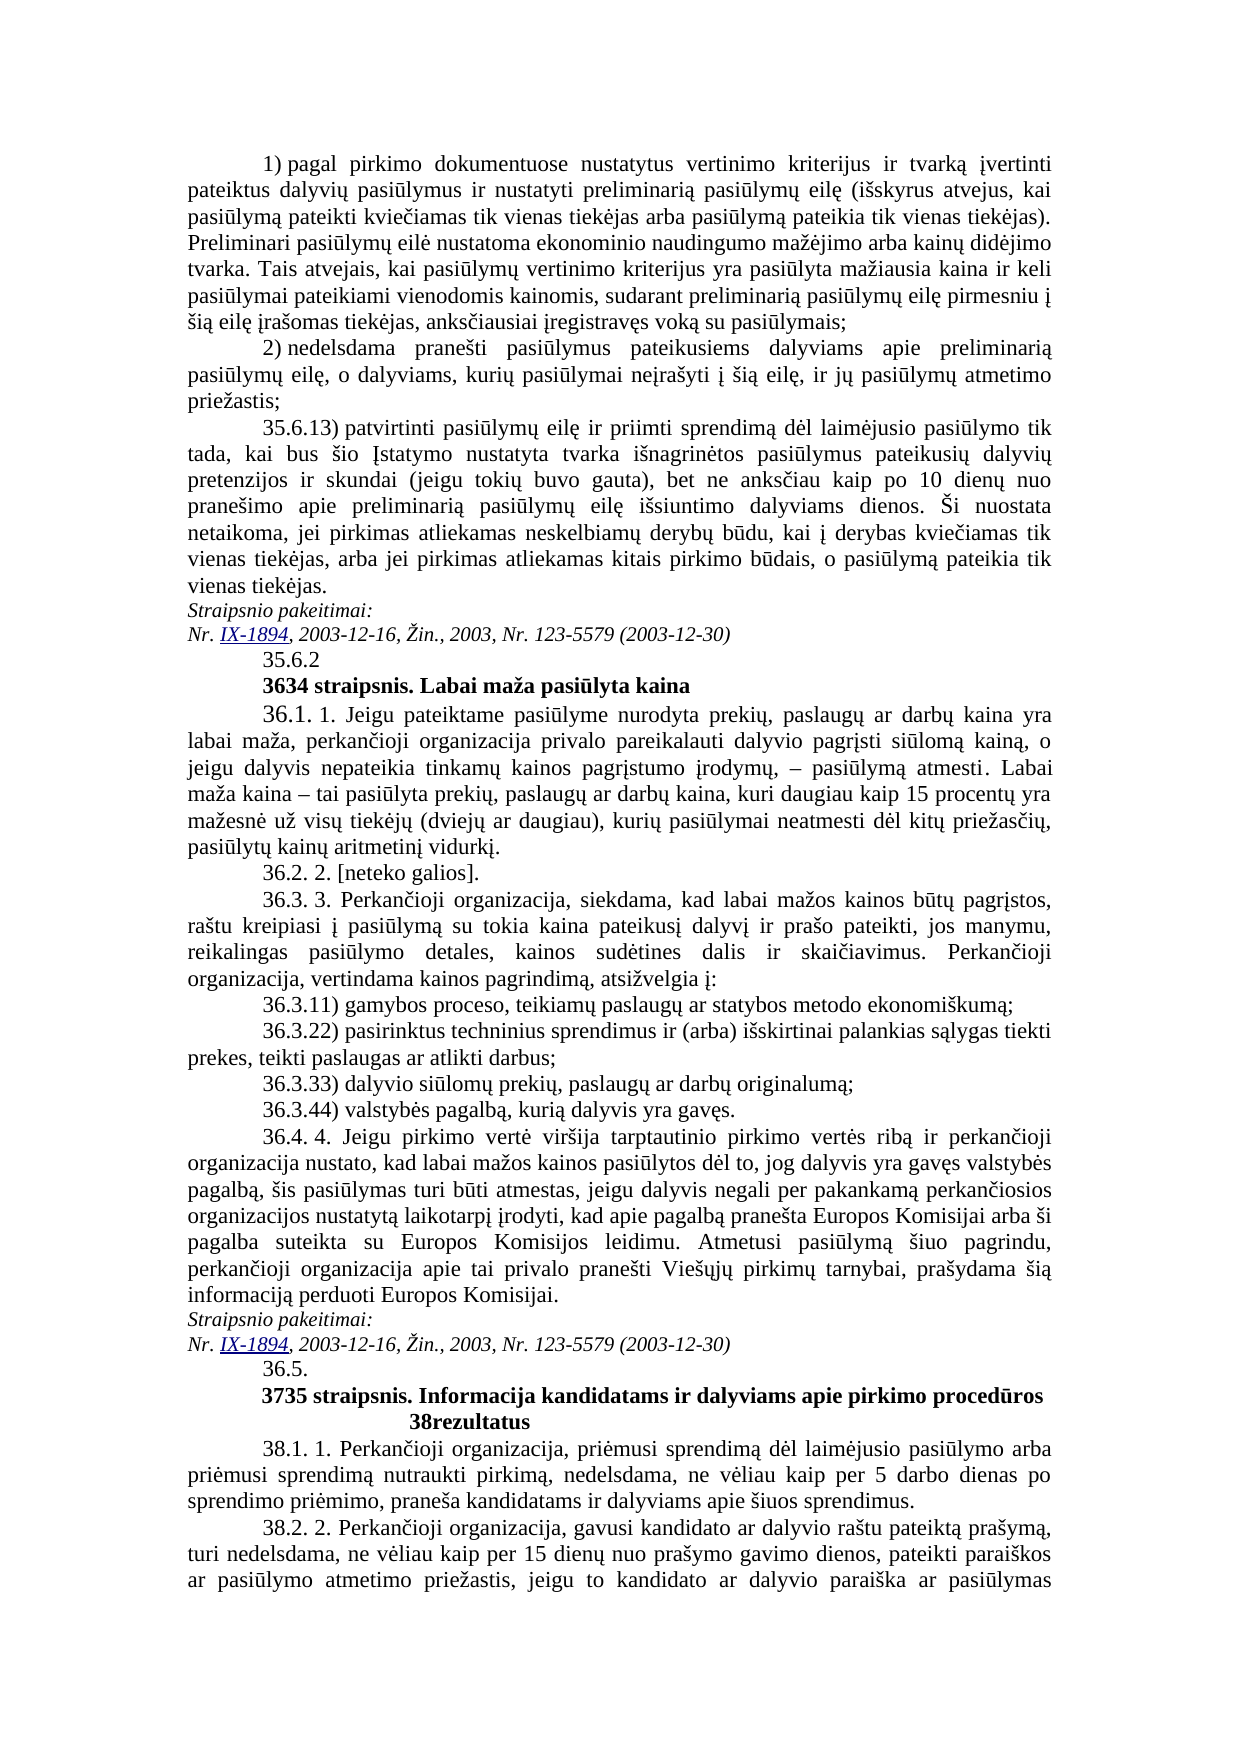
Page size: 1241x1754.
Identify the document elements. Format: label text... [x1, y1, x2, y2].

subtitle 3) patvirtinti pasiūlymų eilę ir priimti sprendimą dėl laimėjusio pasiūlymo tik tada, kai bus šio Įstatymo nustatyta tvarka išnagrinėtos pasiūlymus pateikusių dalyvių pretenzijos ir skundai (jeigu tokių buvo gauta), bet ne anksčiau kaip po 10 dienų nuo pranešimo apie preliminarią pasiūlymų eilę išsiuntimo dalyviams dienos. Ši nuostata netaikoma, jei pirkimas atliekamas neskelbiamų derybų būdu, kai į derybas kviečiamas tik vienas tiekėjas, arba jei pirkimas atliekamas kitais pirkimo būdais, o pasiūlymą pateikia tik vienas tiekėjas. [187, 413, 1053, 598]
subtitle 3) dalyvio siūlomų prekių, paslaugų ar darbų originalumą; [187, 1070, 1053, 1097]
text Straipsnio pakeitimai: [187, 598, 1053, 622]
subtitle 1. Jeigu pateiktame pasiūlyme nurodyta prekių, paslaugų ar darbų kaina yra labai maža, perkančioji organizacija privalo pareikalauti dalyvio pagrįsti siūlomą kainą, o jeigu dalyvis nepateikia tinkamų kainos pagrįstumo įrodymų, – pasiūlymą atmesti. Labai maža kaina – tai pasiūlyta prekių, paslaugų ar darbų kaina, kuri daugiau kaip 15 procentų yra mažesnė už visų tiekėjų (dviejų ar daugiau), kurių pasiūlymai neatmesti dėl kitų priežasčių, pasiūlytų kainų aritmetinį vidurkį. [187, 699, 1053, 859]
subtitle 2. Perkančioji organizacija, gavusi kandidato ar dalyvio raštu pateiktą prašymą, turi nedelsdama, ne vėliau kaip per 15 dienų nuo prašymo gavimo dienos, pateikti paraiškos ar pasiūlymo atmetimo priežastis, jeigu to kandidato ar dalyvio paraiška ar pasiūlymas [187, 1514, 1053, 1593]
subtitle 4. Jeigu pirkimo vertė viršija tarptautinio pirkimo vertės ribą ir perkančioji organizacija nustato, kad labai mažos kainos pasiūlytos dėl to, jog dalyvis yra gavęs valstybės pagalbą, šis pasiūlymas turi būti atmestas, jeigu dalyvis negali per pakankamą perkančiosios organizacijos nustatytą laikotarpį įrodyti, kad apie pagalbą pranešta Europos Komisijai arba ši pagalba suteikta su Europos Komisijos leidimu. Atmetusi pasiūlymą šiuo pagrindu, perkančioji organizacija apie tai privalo pranešti Viešųjų pirkimų tarnybai, prašydama šią informaciją perduoti Europos Komisijai. [187, 1123, 1053, 1307]
subtitle 4) valstybės pagalbą, kurią dalyvis yra gavęs. [187, 1097, 1053, 1123]
text Straipsnio pakeitimai: [187, 1307, 1053, 1331]
subtitle 1) gamybos proceso, teikiamų paslaugų ar statybos metodo ekonomiškumą; [187, 991, 1053, 1017]
subtitle 2) pasirinktus techninius sprendimus ir (arba) išskirtinai palankias sąlygas tiekti prekes, teikti paslaugas ar atlikti darbus; [187, 1017, 1053, 1070]
subtitle 35 straipsnis. Informacija kandidatams ir dalyviams apie pirkimo procedūros [187, 1382, 1053, 1408]
subtitle rezultatus [187, 1408, 1053, 1434]
text Nr. IX-1894, 2003-12-16, Žin., 2003, Nr. 123-5579 (2003-12-30) [187, 1331, 1053, 1356]
text Nr. IX-1894, 2003-12-16, Žin., 2003, Nr. 123-5579 (2003-12-30) [187, 622, 1053, 646]
subtitle 1. Perkančioji organizacija, priėmusi sprendimą dėl laimėjusio pasiūlymo arba priėmusi sprendimą nutraukti pirkimą, nedelsdama, ne vėliau kaip per 5 darbo dienas po sprendimo priėmimo, praneša kandidatams ir dalyviams apie šiuos sprendimus. [187, 1434, 1053, 1514]
text 1) pagal pirkimo dokumentuose nustatytus vertinimo kriterijus ir tvarką įvertinti pateiktus dalyvių pasiūlymus ir nustatyti preliminarią pasiūlymų eilę (išskyrus atvejus, kai pasiūlymą pateikti kviečiamas tik vienas tiekėjas arba pasiūlymą pateikia tik vienas tiekėjas). Preliminari pasiūlymų eilė nustatoma ekonominio naudingumo mažėjimo arba kainų didėjimo tvarka. Tais atvejais, kai pasiūlymų vertinimo kriterijus yra pasiūlyta mažiausia kaina ir keli pasiūlymai pateikiami vienodomis kainomis, sudarant preliminarią pasiūlymų eilę pirmesniu į šią eilę įrašomas tiekėjas, anksčiausiai įregistravęs voką su pasiūlymais; [187, 150, 1053, 334]
text 2) nedelsdama pranešti pasiūlymus pateikusiems dalyviams apie preliminarią pasiūlymų eilę, o dalyviams, kurių pasiūlymai neįrašyti į šią eilę, ir jų pasiūlymų atmetimo priežastis; [187, 334, 1053, 413]
subtitle 2. [neteko galios]. [187, 859, 1053, 886]
subtitle 34 straipsnis. Labai maža pasiūlyta kaina [187, 672, 1053, 699]
subtitle 3. Perkančioji organizacija, siekdama, kad labai mažos kainos būtų pagrįstos, raštu kreipiasi į pasiūlymą su tokia kaina pateikusį dalyvį ir prašo pateikti, jos manymu, reikalingas pasiūlymo detales, kainos sudėtines dalis ir skaičiavimus. Perkančioji organizacija, vertindama kainos pagrindimą, atsižvelgia į: [187, 886, 1053, 991]
